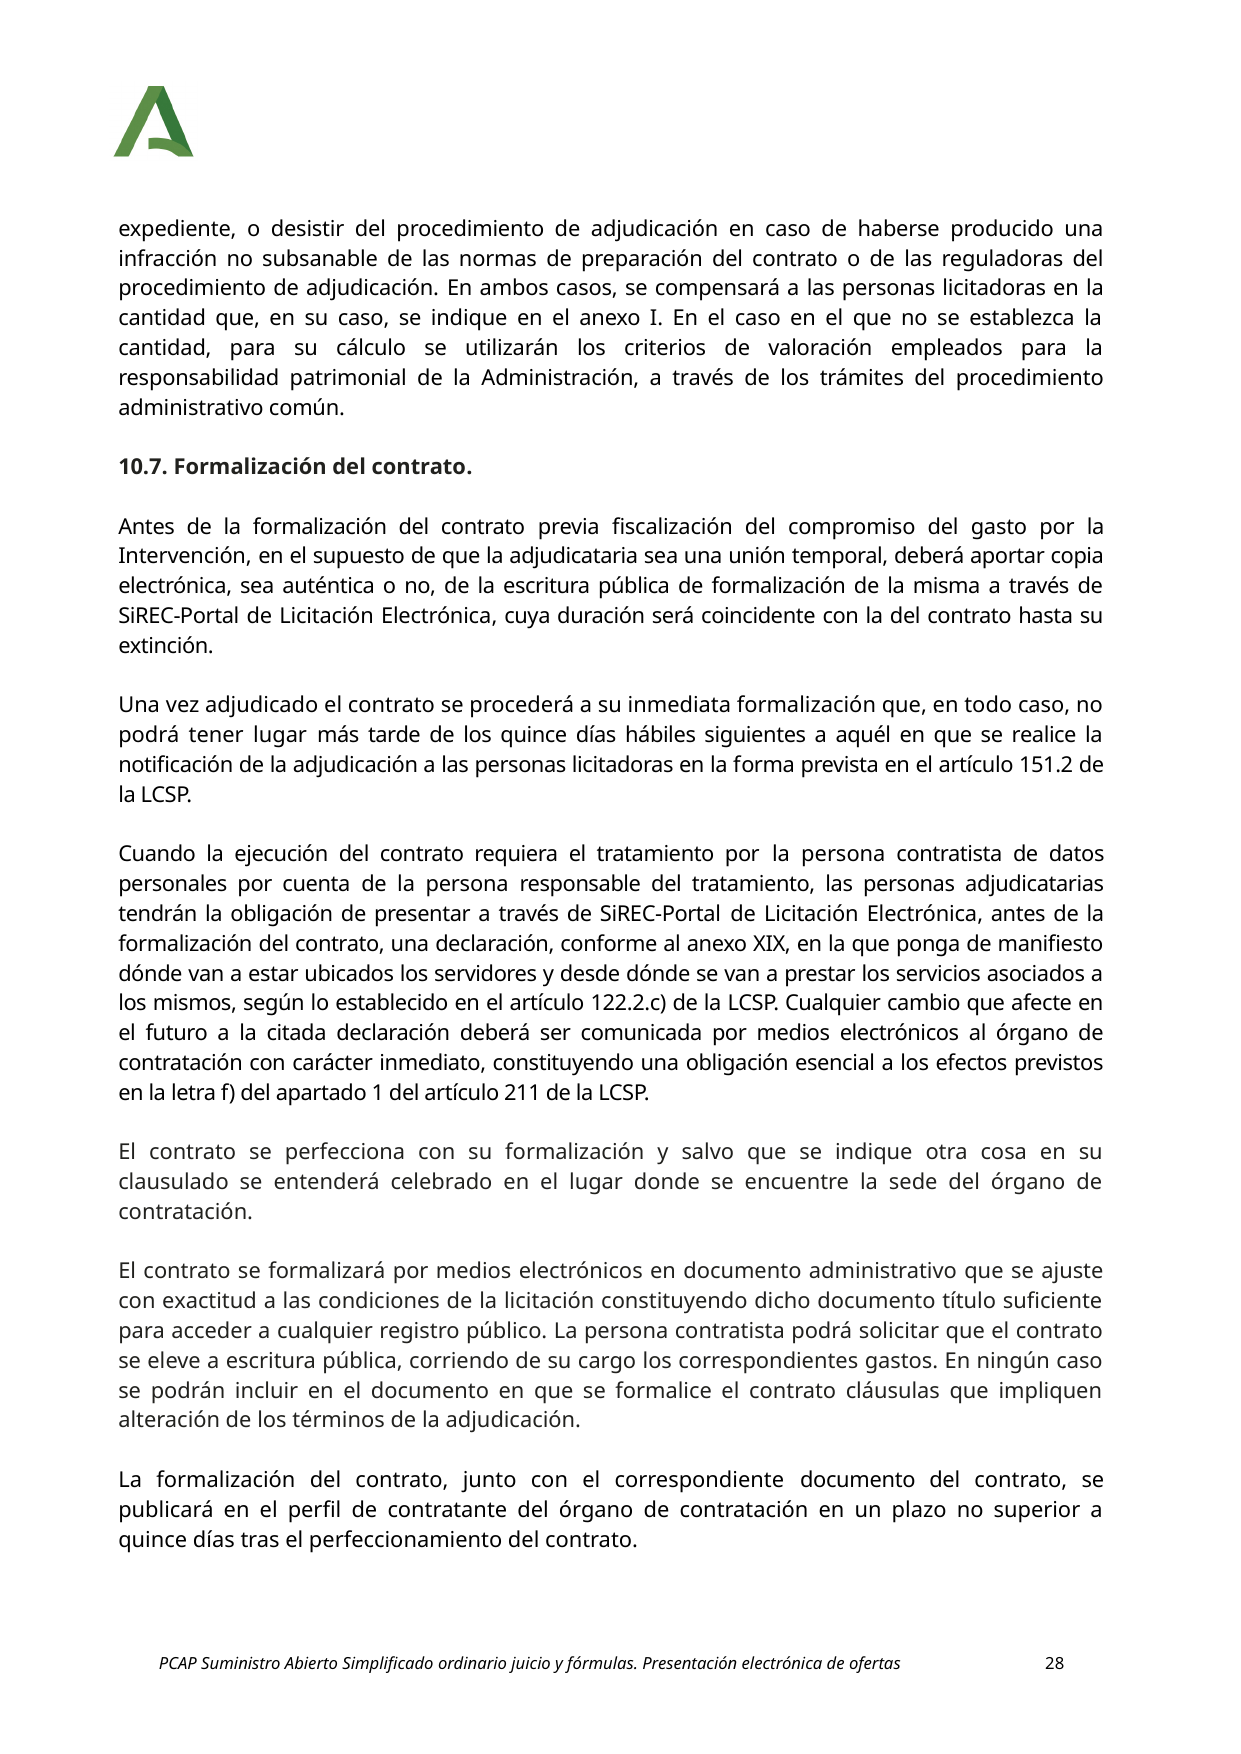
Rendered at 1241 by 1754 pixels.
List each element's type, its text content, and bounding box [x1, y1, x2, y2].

text La formalización del contrato, junto con el correspondiente documento del contrato, se publicará en el perfil de contratante del órgano de contratación en un plazo no superior a quince días tras el perfeccionamiento del contrato. [118, 1464, 1104, 1553]
text Una vez adjudicado el contrato se procederá a su inmediata formalización que, en todo caso, no podrá tener lugar más tarde de los quince días hábiles siguientes a aquél en que se realice la notificación de la adjudicación a las personas licitadoras en la forma prevista en el artículo 151.2 de la LCSP. [118, 689, 1104, 808]
text El contrato se formalizará por medios electrónicos en documento administrativo que se ajuste con exactitud a las condiciones de la licitación constituyendo dicho documento título suficiente para acceder a cualquier registro público. La persona contratista podrá solicitar que el contrato se eleve a escritura pública, corriendo de su cargo los correspondientes gastos. En ningún caso se podrán incluir en el documento en que se formalice el contrato cláusulas que impliquen alteración de los términos de la adjudicación. [118, 1255, 1104, 1434]
text Cuando la ejecución del contrato requiera el tratamiento por la persona contratista de datos personales por cuenta de la persona responsable del tratamiento, las personas adjudicatarias tendrán la obligación de presentar a través de SiREC-Portal de Licitación Electrónica, antes de la formalización del contrato, una declaración, conforme al anexo XIX, en la que ponga de manifiesto dónde van a estar ubicados los servidores y desde dónde se van a prestar los servicios asociados a los mismos, según lo establecido en el artículo 122.2.c) de la LCSP. Cualquier cambio que afecte en el futuro a la citada declaración deberá ser comunicada por medios electrónicos al órgano de contratación con carácter inmediato, constituyendo una obligación esencial a los efectos previstos en la letra f) del apartado 1 del artículo 211 de la LCSP. [118, 838, 1104, 1106]
picture [109, 81, 198, 161]
text El contrato se perfecciona con su formalización y salvo que se indique otra cosa en su clausulado se entenderá celebrado en el lugar donde se encuentre la sede del órgano de contratación. [118, 1136, 1104, 1226]
text Antes de la formalización del contrato previa fiscalización del compromiso del gasto por la Intervención, en el supuesto de que la adjudicataria sea una unión temporal, deberá aportar copia electrónica, sea auténtica o no, de la escritura pública de formalización de la misma a través de SiREC-Portal de Licitación Electrónica, cuya duración será coincidente con la del contrato hasta su extinción. [118, 511, 1104, 659]
text expediente, o desistir del procedimiento de adjudicación en caso de haberse producido una infracción no subsanable de las normas de preparación del contrato o de las reguladoras del procedimiento de adjudicación. En ambos casos, se compensará a las personas licitadoras en la cantidad que, en su caso, se indique en el anexo I. En el caso en el que no se establezca la cantidad, para su cálculo se utilizarán los criterios de valoración empleados para la responsabilidad patrimonial de la Administración, a través de los trámites del procedimiento administrativo común. [118, 213, 1104, 421]
text 10.7. Formalización del contrato. [118, 451, 1104, 481]
